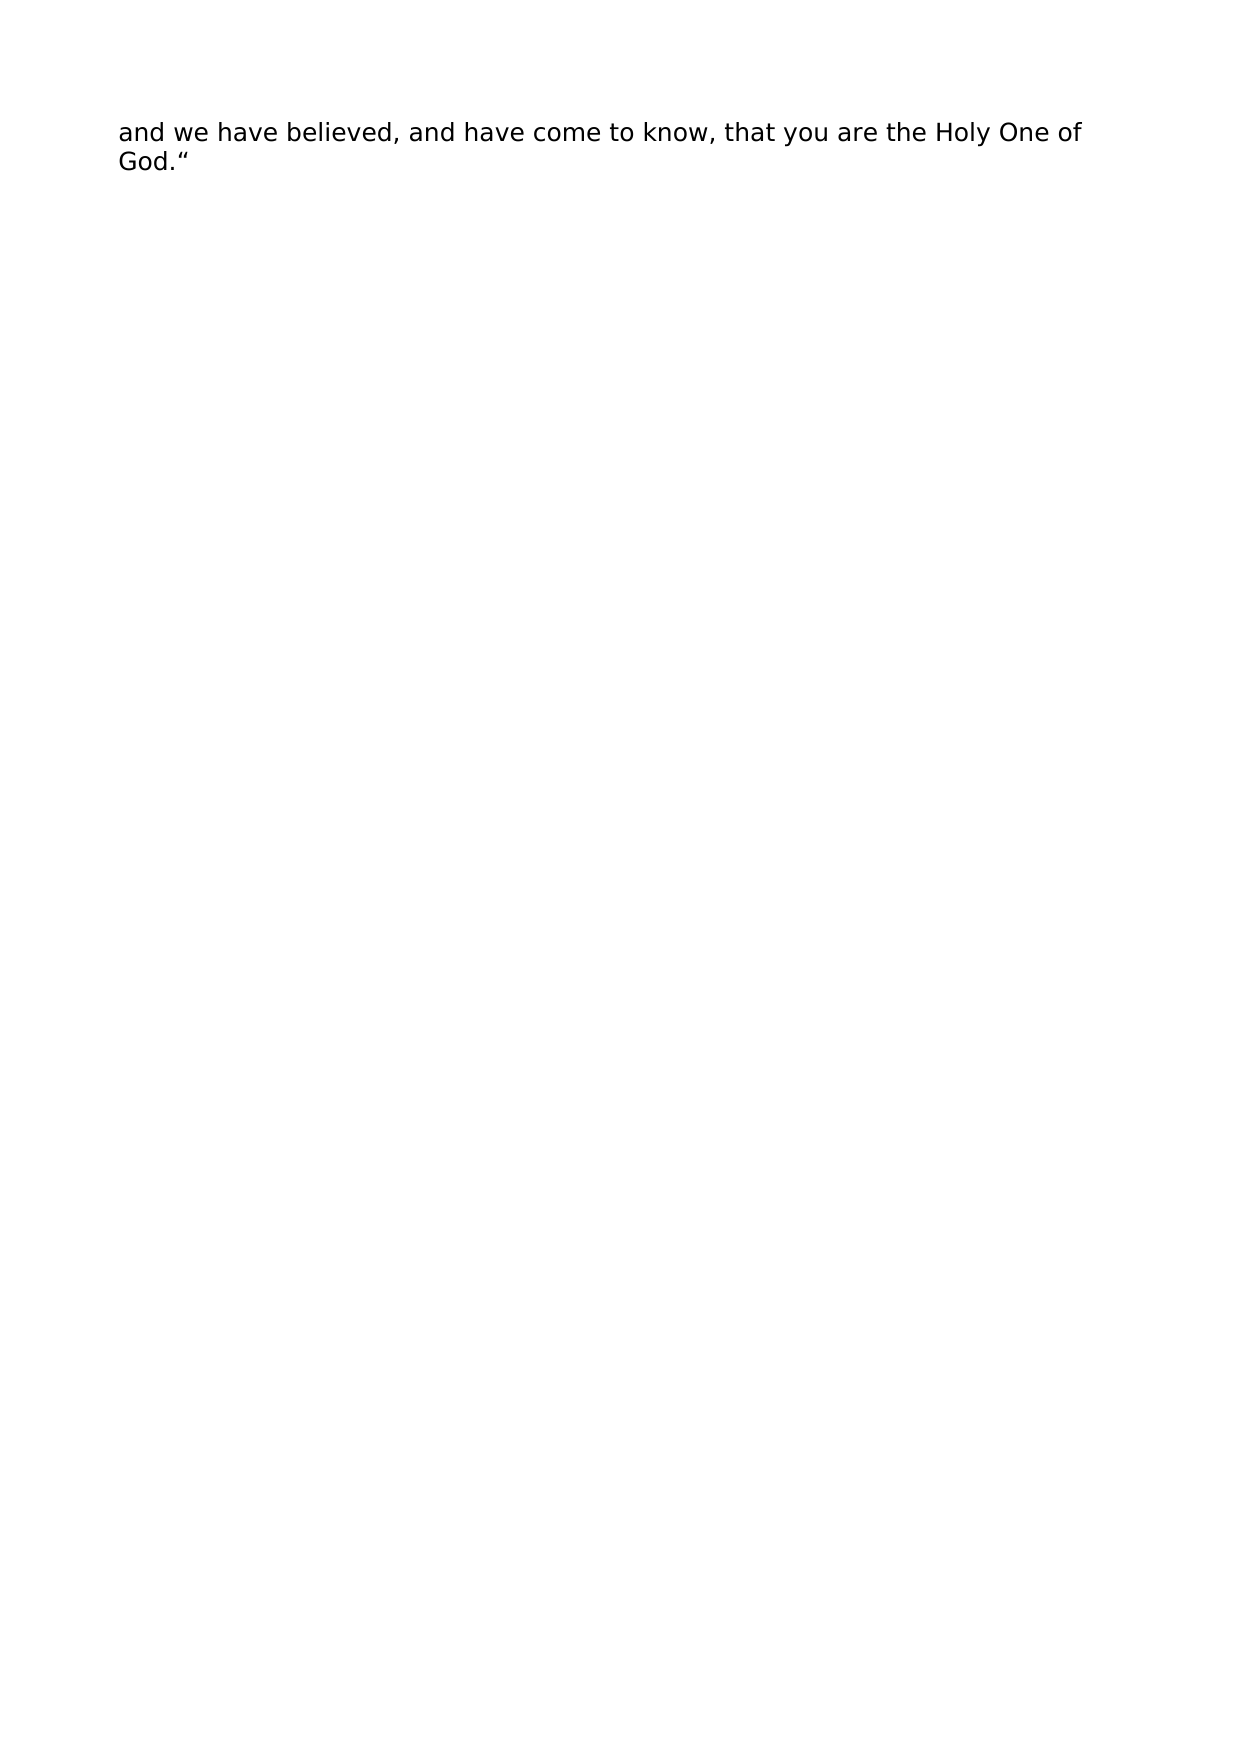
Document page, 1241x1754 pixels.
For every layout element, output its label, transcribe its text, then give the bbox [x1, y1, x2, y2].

text and we have believed, and have come to know, that you are the Holy One of God.“ [118, 118, 1122, 176]
